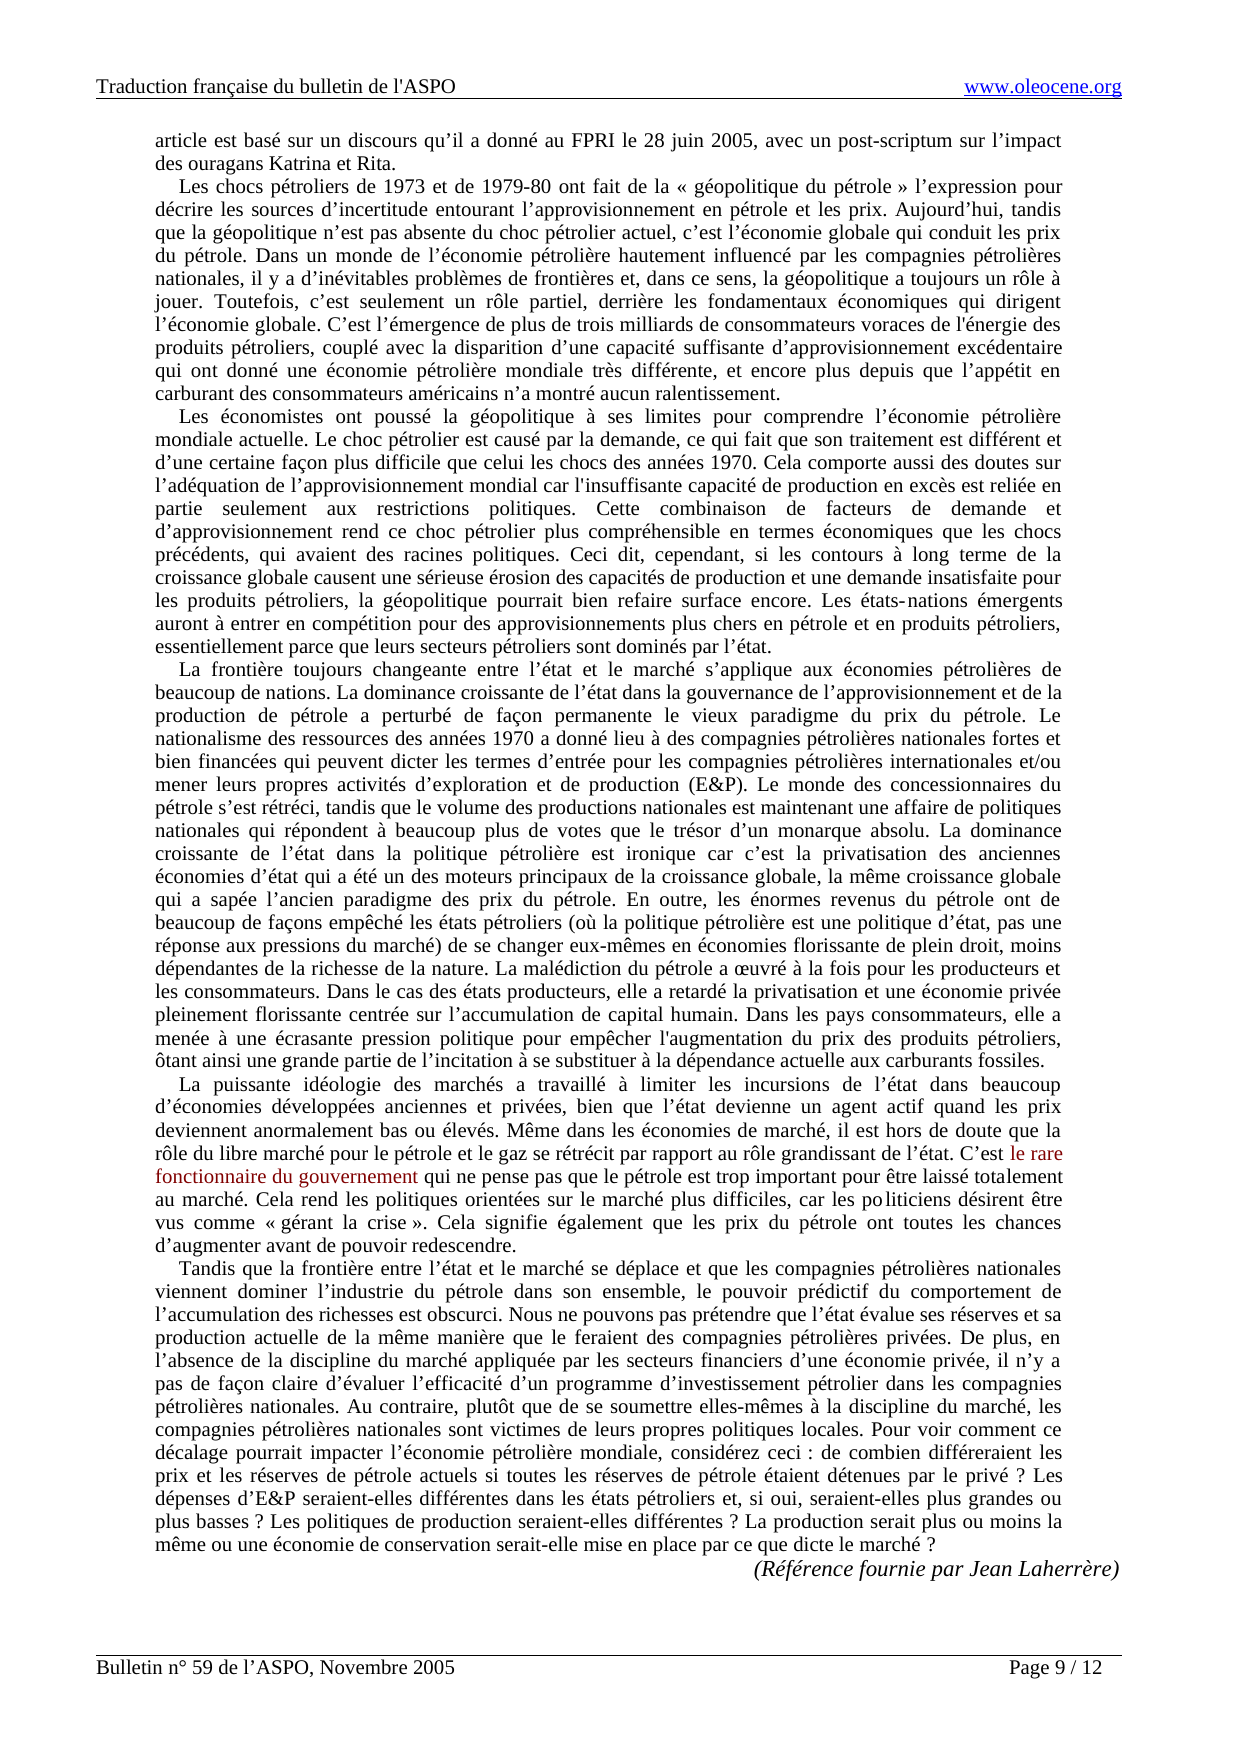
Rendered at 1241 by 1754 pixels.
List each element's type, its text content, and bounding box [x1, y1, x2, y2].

text Les économistes ont poussé la géopolitique à ses limites pour comprendre l’économie pétrolière mondiale actuelle. Le choc pétrolier est causé par la demande, ce qui fait que son traitement est différent et d’une certaine façon plus difficile que celui les chocs des années 1970. Cela comporte aussi des doutes sur l’adéquation de l’approvisionnement mondial car l'insuffisante capacité de production en excès est reliée en partie seulement aux restrictions politiques. Cette combinaison de facteurs de demande et d’approvisionnement rend ce choc pétrolier plus compréhensible en termes économiques que les chocs précédents, qui avaient des racines politiques. Ceci dit, cependant, si les contours à long terme de la croissance globale causent une sérieuse érosion des capacités de production et une demande insatisfaite pour les produits pétroliers, la géopolitique pourrait bien refaire surface encore. Les états-nations émergents auront à entrer en compétition pour des approvisionnements plus chers en pétrole et en produits pétroliers, essentiellement parce que leurs secteurs pétroliers sont dominés par l’état. [155, 405, 1063, 658]
text (Référence fournie par Jean Laherrère) [96, 1556, 1122, 1581]
text article est basé sur un discours qu’il a donné au FPRI le 28 juin 2005, avec un post-scriptum sur l’impact des ouragans Katrina et Rita. [155, 128, 1063, 174]
text La puissante idéologie des marchés a travaillé à limiter les incursions de l’état dans beaucoup d’économies développées anciennes et privées, bien que l’état devienne un agent actif quand les prix deviennent anormalement bas ou élevés. Même dans les économies de marché, il est hors de doute que la rôle du libre marché pour le pétrole et le gaz se rétrécit par rapport au rôle grandissant de l’état. C’est le rare fonctionnaire du gouvernement qui ne pense pas que le pétrole est trop important pour être laissé totalement au marché. Cela rend les politiques orientées sur le marché plus difficiles, car les politiciens désirent être vus comme « gérant la crise ». Cela signifie également que les prix du pétrole ont toutes les chances d’augmenter avant de pouvoir redescendre. [155, 1072, 1063, 1257]
text La frontière toujours changeante entre l’état et le marché s’applique aux économies pétrolières de beaucoup de nations. La dominance croissante de l’état dans la gouvernance de l’approvisionnement et de la production de pétrole a perturbé de façon permanente le vieux paradigme du prix du pétrole. Le nationalisme des ressources des années 1970 a donné lieu à des compagnies pétrolières nationales fortes et bien financées qui peuvent dicter les termes d’entrée pour les compagnies pétrolières internationales et/ou mener leurs propres activités d’exploration et de production (E&P). Le monde des concessionnaires du pétrole s’est rétréci, tandis que le volume des productions nationales est maintenant une affaire de politiques nationales qui répondent à beaucoup plus de votes que le trésor d’un monarque absolu. La dominance croissante de l’état dans la politique pétrolière est ironique car c’est la privatisation des anciennes économies d’état qui a été un des moteurs principaux de la croissance globale, la même croissance globale qui a sapée l’ancien paradigme des prix du pétrole. En outre, les énormes revenus du pétrole ont de beaucoup de façons empêché les états pétroliers (où la politique pétrolière est une politique d’état, pas une réponse aux pressions du marché) de se changer eux-mêmes en économies florissante de plein droit, moins dépendantes de la richesse de la nature. La malédiction du pétrole a œuvré à la fois pour les producteurs et les consommateurs. Dans le cas des états producteurs, elle a retardé la privatisation et une économie privée pleinement florissante centrée sur l’accumulation de capital humain. Dans les pays consommateurs, elle a menée à une écrasante pression politique pour empêcher l'augmentation du prix des produits pétroliers, ôtant ainsi une grande partie de l’incitation à se substituer à la dépendance actuelle aux carburants fossiles. [155, 658, 1063, 1072]
text Les chocs pétroliers de 1973 et de 1979-80 ont fait de la « géopolitique du pétrole » l’expression pour décrire les sources d’incertitude entourant l’approvisionnement en pétrole et les prix. Aujourd’hui, tandis que la géopolitique n’est pas absente du choc pétrolier actuel, c’est l’économie globale qui conduit les prix du pétrole. Dans un monde de l’économie pétrolière hautement influencé par les compagnies pétrolières nationales, il y a d’inévitables problèmes de frontières et, dans ce sens, la géopolitique a toujours un rôle à jouer. Toutefois, c’est seulement un rôle partiel, derrière les fondamentaux économiques qui dirigent l’économie globale. C’est l’émergence de plus de trois milliards de consommateurs voraces de l'énergie des produits pétroliers, couplé avec la disparition d’une capacité suffisante d’approvisionnement excédentaire qui ont donné une économie pétrolière mondiale très différente, et encore plus depuis que l’appétit en carburant des consommateurs américains n’a montré aucun ralentissement. [155, 174, 1063, 405]
text Tandis que la frontière entre l’état et le marché se déplace et que les compagnies pétrolières nationales viennent dominer l’industrie du pétrole dans son ensemble, le pouvoir prédictif du comportement de l’accumulation des richesses est obscurci. Nous ne pouvons pas prétendre que l’état évalue ses réserves et sa production actuelle de la même manière que le feraient des compagnies pétrolières privées. De plus, en l’absence de la discipline du marché appliquée par les secteurs financiers d’une économie privée, il n’y a pas de façon claire d’évaluer l’efficacité d’un programme d’investissement pétrolier dans les compagnies pétrolières nationales. Au contraire, plutôt que de se soumettre elles-mêmes à la discipline du marché, les compagnies pétrolières nationales sont victimes de leurs propres politiques locales. Pour voir comment ce décalage pourrait impacter l’économie pétrolière mondiale, considérez ceci : de combien différeraient les prix et les réserves de pétrole actuels si toutes les réserves de pétrole étaient détenues par le privé ? Les dépenses d’E&P seraient-elles différentes dans les états pétroliers et, si oui, seraient-elles plus grandes ou plus basses ? Les politiques de production seraient-elles différentes ? La production serait plus ou moins la même ou une économie de conservation serait-elle mise en place par ce que dicte le marché ? [155, 1257, 1063, 1556]
